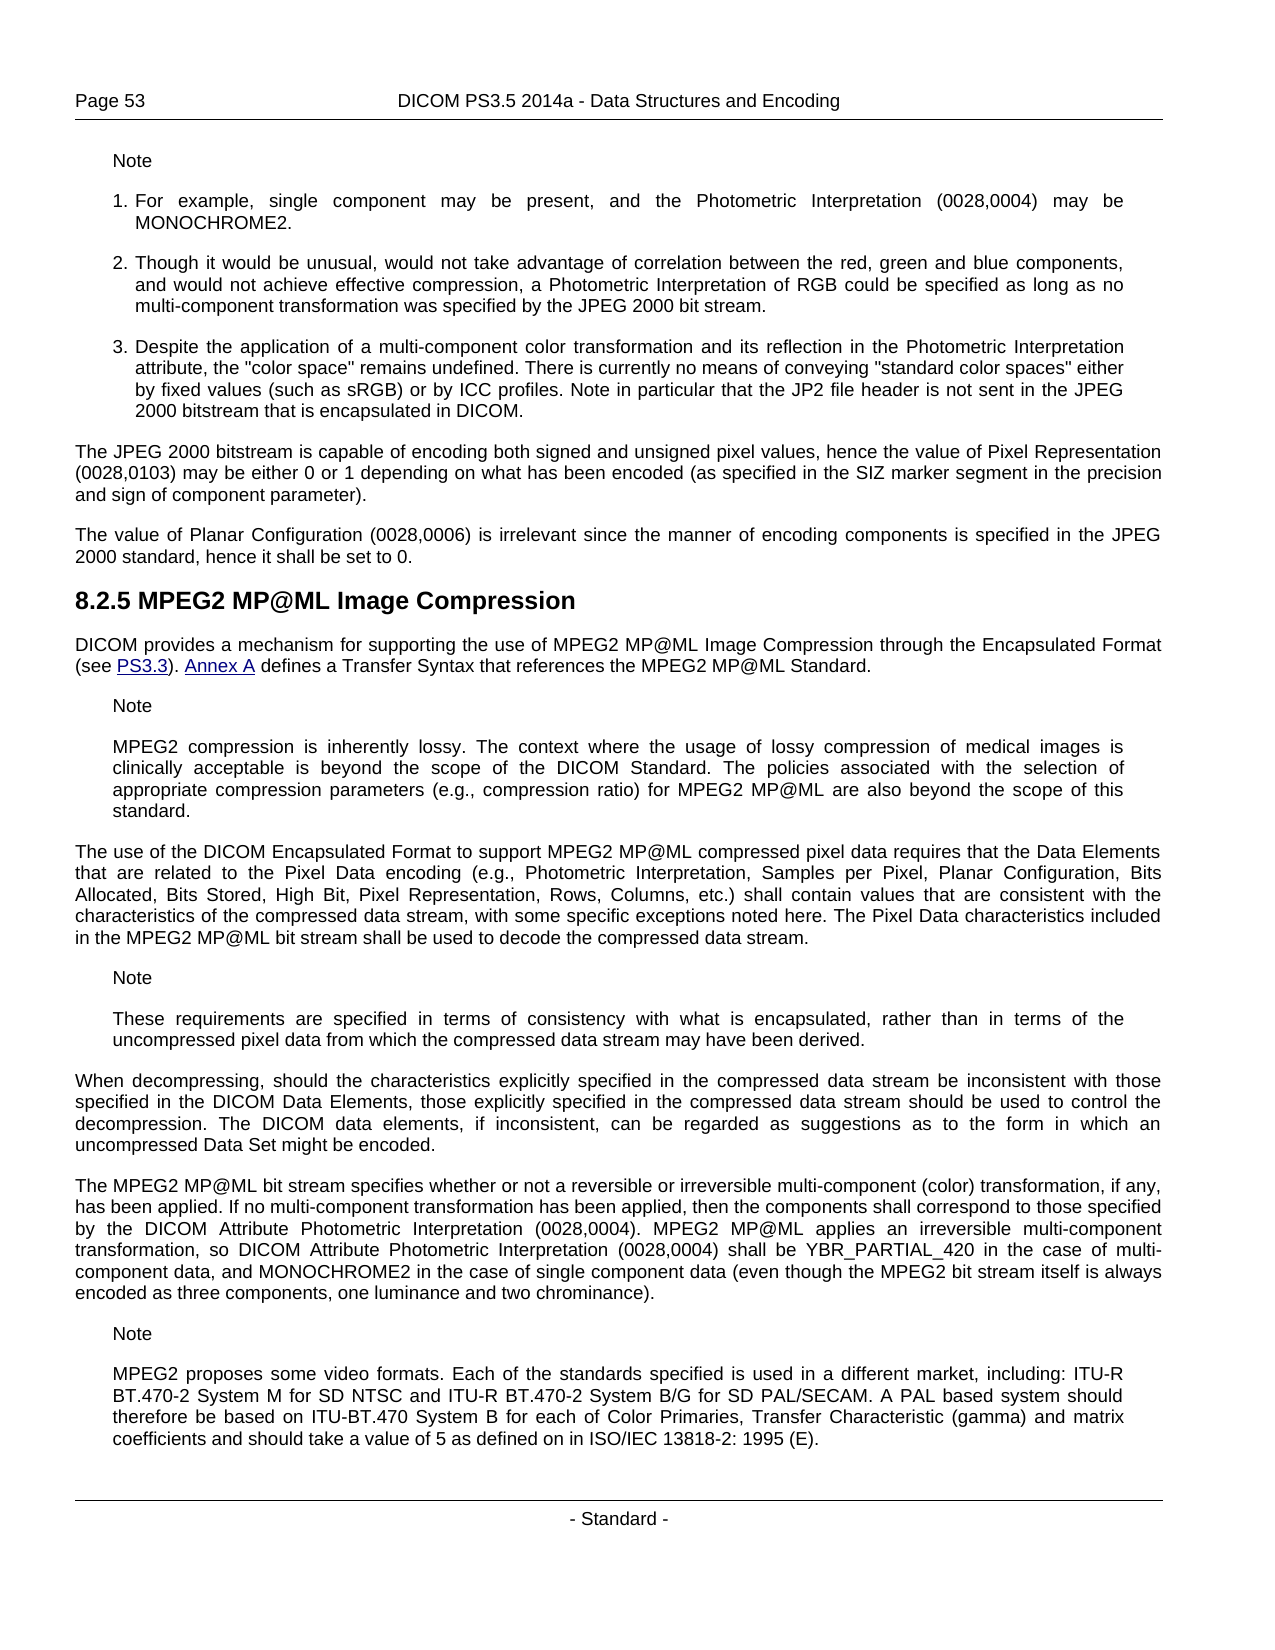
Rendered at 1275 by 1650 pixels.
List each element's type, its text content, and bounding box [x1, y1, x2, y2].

list For example, single component may be present, and the Photometric Interpretation (0028,0004) may be MONOCHROME2. [112, 190, 1125, 233]
text Note [112, 1322, 1125, 1344]
text These requirements are specified in terms of consistency with what is encapsulated, rather than in terms of the uncompressed pixel data from which the compressed data stream may have been derived. [112, 1007, 1125, 1051]
list Despite the application of a multi-component color transformation and its reflection in the Photometric Interpretation attribute, the "color space" remains undefined. There is currently no means of conveying "standard color spaces" either by fixed values (such as sRGB) or by ICC profiles. Note in particular that the JP2 file header is not sent in the JPEG 2000 bitstream that is encapsulated in DICOM. [112, 336, 1125, 422]
text Note [112, 967, 1125, 989]
text MPEG2 proposes some video formats. Each of the standards specified is used in a different market, including: ITU-R BT.470-2 System M for SD NTSC and ITU-R BT.470-2 System B/G for SD PAL/SECAM. A PAL based system should therefore be based on ITU-BT.470 System B for each of Color Primaries, Transfer Characteristic (gamma) and matrix coefficients and should take a value of 5 as defined on in ISO/IEC 13818-2: 1995 (E). [112, 1363, 1125, 1449]
list Though it would be unusual, would not take advantage of correlation between the red, green and blue components, and would not achieve effective compression, a Photometric Interpretation of RGB could be specified as long as no multi-component transformation was specified by the JPEG 2000 bit stream. [112, 252, 1125, 317]
text DICOM provides a mechanism for supporting the use of MPEG2 MP@ML Image Compression through the Encapsulated Format (see PS3.3). Annex A defines a Transfer Syntax that references the MPEG2 MP@ML Standard. [75, 633, 1162, 677]
text MPEG2 compression is inherently lossy. The context where the usage of lossy compression of medical images is clinically acceptable is beyond the scope of the DICOM Standard. The policies associated with the selection of appropriate compression parameters (e.g., compression ratio) for MPEG2 MP@ML are also beyond the scope of this standard. [112, 736, 1125, 822]
text The JPEG 2000 bitstream is capable of encoding both signed and unsigned pixel values, hence the value of Pixel Representation (0028,0103) may be either 0 or 1 depending on what has been encoded (as specified in the SIZ marker segment in the precision and sign of component parameter). [75, 441, 1162, 505]
text The use of the DICOM Encapsulated Format to support MPEG2 MP@ML compressed pixel data requires that the Data Elements that are related to the Pixel Data encoding (e.g., Photometric Interpretation, Samples per Pixel, Planar Configuration, Bits Allocated, Bits Stored, High Bit, Pixel Representation, Rows, Columns, etc.) shall contain values that are consistent with the characteristics of the compressed data stream, with some specific exceptions noted here. The Pixel Data characteristics included in the MPEG2 MP@ML bit stream shall be used to decode the compressed data stream. [75, 841, 1162, 948]
text The value of Planar Configuration (0028,0006) is irrelevant since the manner of encoding components is specified in the JPEG 2000 standard, hence it shall be set to 0. [75, 524, 1162, 567]
text The MPEG2 MP@ML bit stream specifies whether or not a reversible or irreversible multi-component (color) transformation, if any, has been applied. If no multi-component transformation has been applied, then the components shall correspond to those specified by the DICOM Attribute Photometric Interpretation (0028,0004). MPEG2 MP@ML applies an irreversible multi-component transformation, so DICOM Attribute Photometric Interpretation (0028,0004) shall be YBR_PARTIAL_420 in the case of multi-component data, and MONOCHROME2 in the case of single component data (even though the MPEG2 bit stream itself is always encoded as three components, one luminance and two chrominance). [75, 1174, 1162, 1304]
text 8.2.5 MPEG2 MP@ML Image Compression [75, 586, 1162, 615]
text When decompressing, should the characteristics explicitly specified in the compressed data stream be inconsistent with those specified in the DICOM Data Elements, those explicitly specified in the compressed data stream should be used to control the decompression. The DICOM data elements, if inconsistent, can be regarded as suggestions as to the form in which an uncompressed Data Set might be encoded. [75, 1069, 1162, 1156]
text Note [112, 695, 1125, 717]
text Note [112, 150, 1125, 172]
